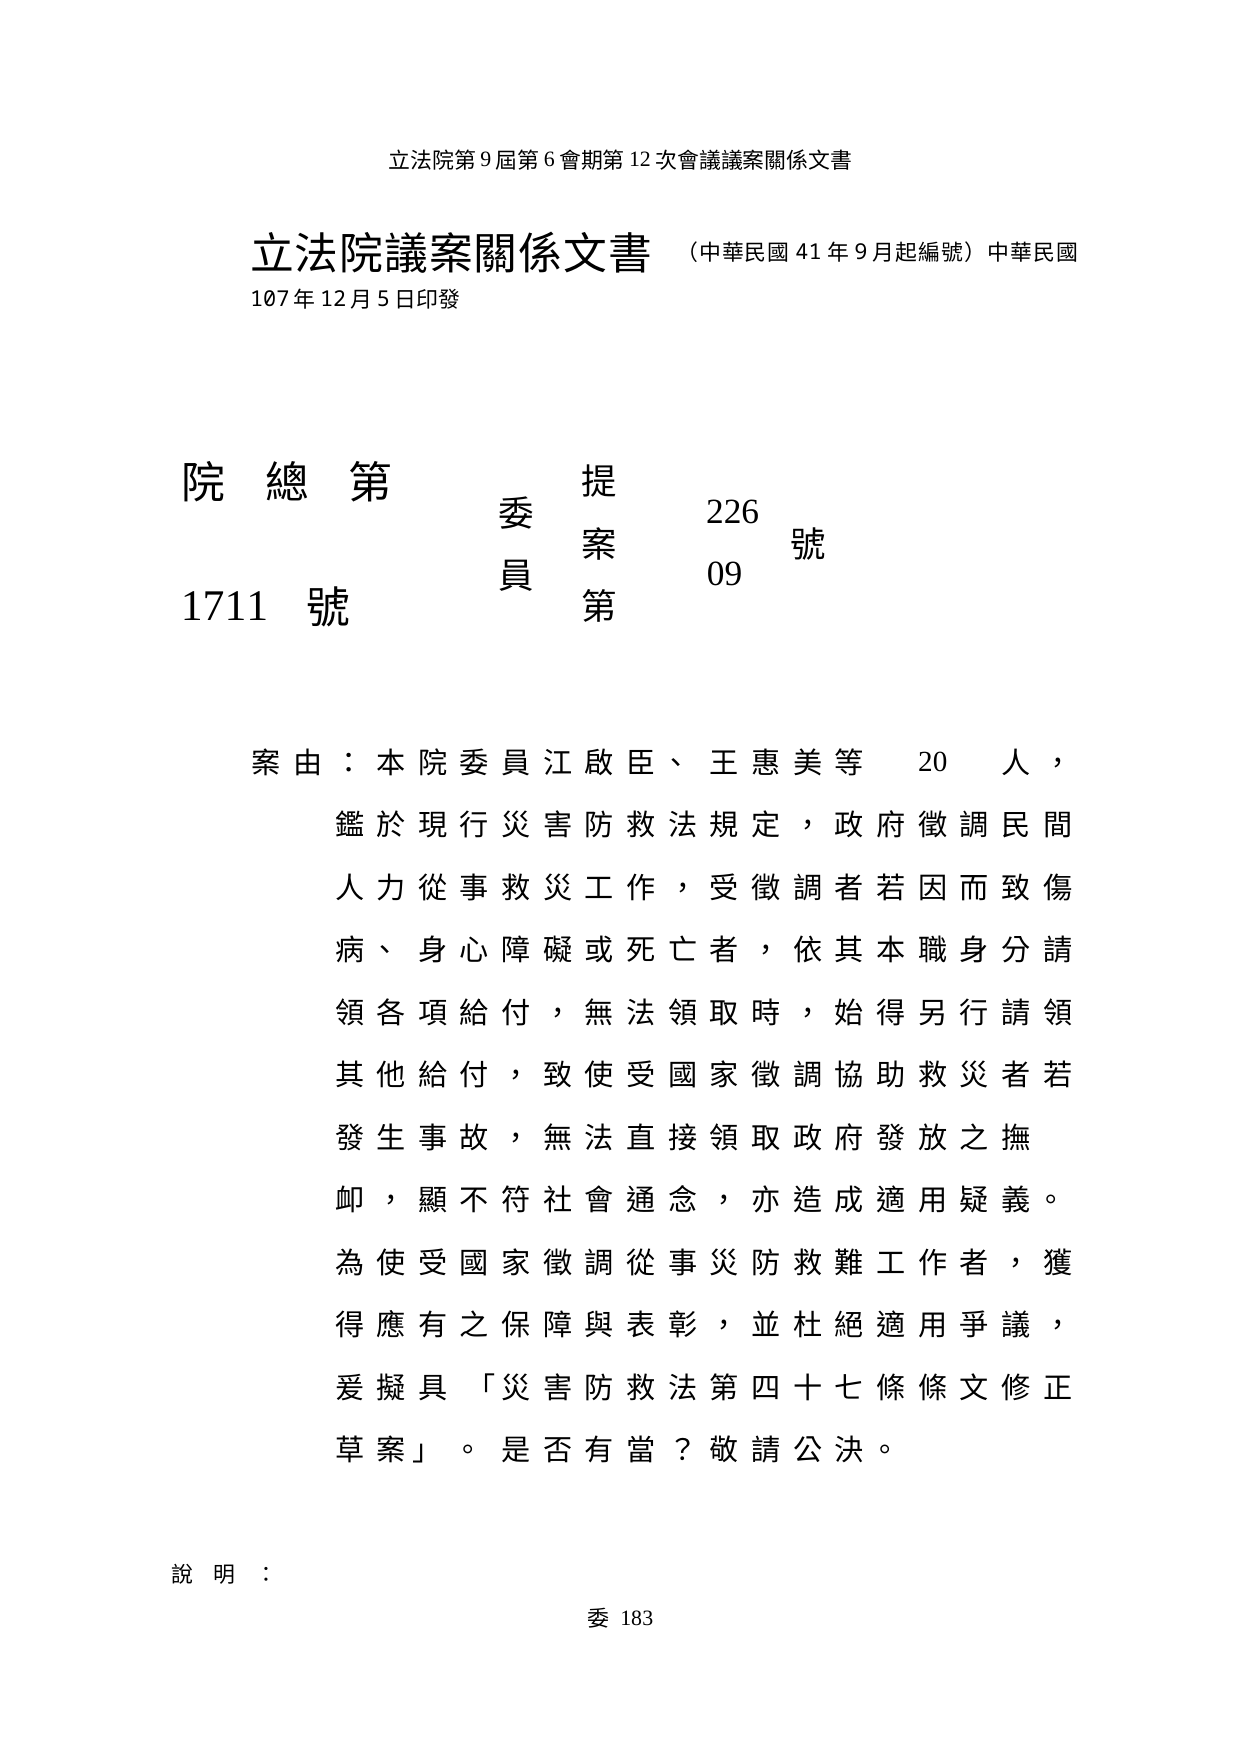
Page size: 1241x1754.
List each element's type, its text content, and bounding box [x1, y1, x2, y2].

table_header [815, 406, 829, 656]
text 立法院議案關係文書 （中華民國41年9月起編號）中華民國107年12月5日印發 [250, 219, 1078, 314]
table_header 委員 [441, 406, 556, 656]
table_header 號 [773, 406, 810, 656]
table_header 提案第 [556, 406, 661, 656]
table_header 22609 [661, 406, 773, 656]
table_header [810, 542, 815, 656]
table_header [810, 406, 815, 534]
text 說明： [162, 1531, 1078, 1594]
table_header 院總第1711號 [162, 406, 441, 656]
text 案由：本院委員江啟臣、王惠美等20人，鑑於現行災害防救法規定，政府徵調民間人力從事救災工作，受徵調者若因而致傷病、身心障礙或死亡者，依其本職身分請領各項給付，無法領取時，始得另行請領其他給付，致使受國家徵調協助救災者若發生事故，無法直接領取政府發放之撫卹，顯不符社會通念，亦造成適用疑義。為使受國家徵調從事災防救難工作者，獲得應有之保障與表彰，並杜絕適用爭議，爰擬具「災害防救法第四十七條條文修正草案」。是否有當？敬請公決。 [217, 719, 1078, 1469]
